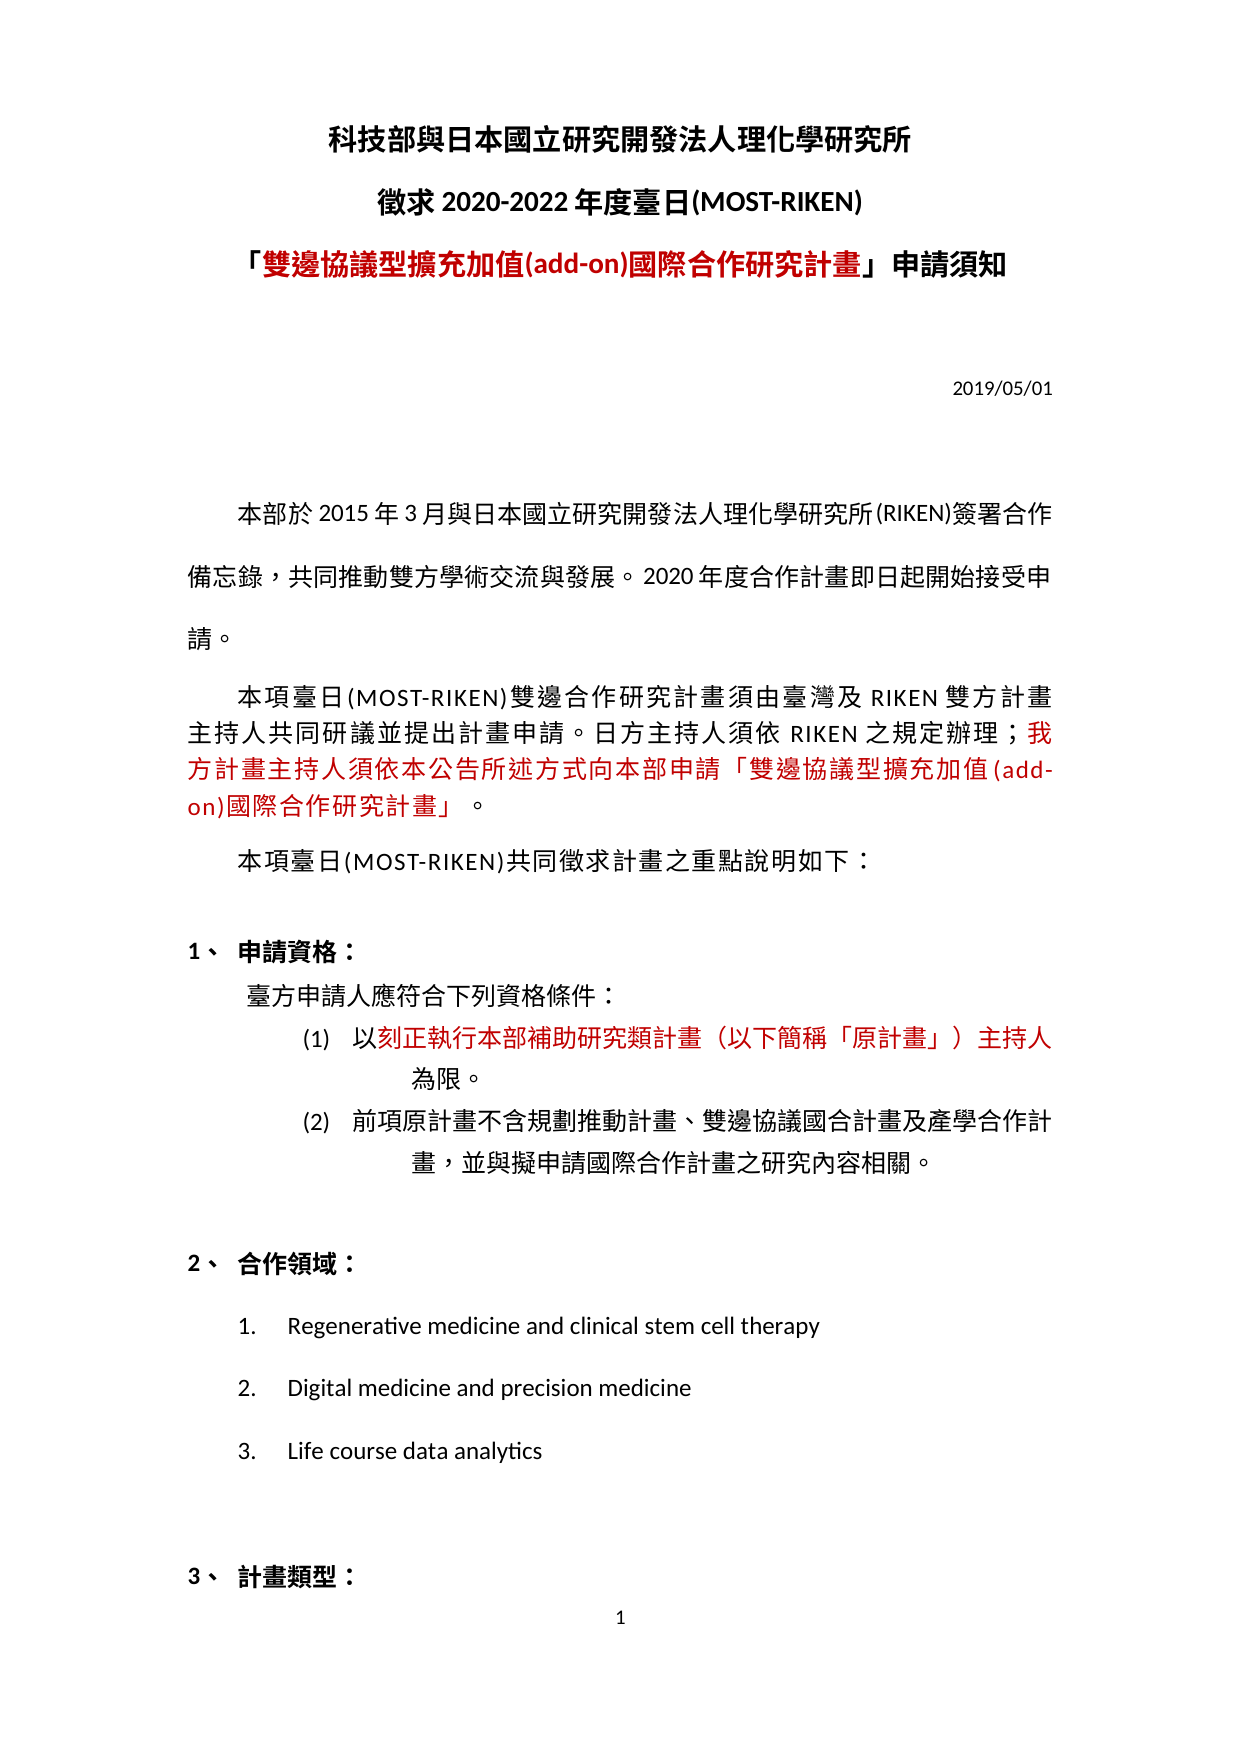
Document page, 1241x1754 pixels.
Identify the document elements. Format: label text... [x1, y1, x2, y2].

text 科技部與日本國立研究開發法人理化學研究所 [187, 96, 1053, 159]
text 本部於2015年3月與日本國立研究開發法人理化學研究所(RIKEN)簽署合作備忘錄，共同推動雙方學術交流與發展。2020年度合作計畫即日起開始接受申請。 [187, 471, 1053, 659]
list 以刻正執行本部補助研究類計畫（以下簡稱「原計畫」）主持人為限。 [302, 1013, 1053, 1096]
text 本項臺日(MOST-RIKEN)雙邊合作研究計畫須由臺灣及RIKEN雙方計畫主持人共同研議並提出計畫申請。日方主持人須依RIKEN之規定辦理；我方計畫主持人須依本公告所述方式向本部申請「雙邊協議型擴充加值(add-on)國際合作研究計畫」。 [187, 677, 1053, 822]
text 「雙邊協議型擴充加值(add-on)國際合作研究計畫」申請須知 [187, 221, 1053, 284]
text 徵求2020-2022年度臺日(MOST-RIKEN) [187, 159, 1053, 221]
list 計畫類型： [187, 1534, 1053, 1596]
text 2019/05/01 [187, 346, 1053, 409]
list 前項原計畫不含規劃推動計畫、雙邊協議國合計畫及產學合作計畫，並與擬申請國際合作計畫之研究內容相關。 [302, 1096, 1053, 1179]
text 臺方申請人應符合下列資格條件： [247, 971, 1053, 1013]
text 2. Digital medicine and precision medicine [187, 1346, 1053, 1409]
text 1. Regenerative medicine and clinical stem cell therapy [187, 1284, 1053, 1346]
list 申請資格： [187, 909, 1053, 971]
text 3. Life course data analytics [187, 1409, 1053, 1471]
text 本項臺日(MOST-RIKEN)共同徵求計畫之重點說明如下： [237, 841, 1053, 877]
list 合作領域： [187, 1221, 1053, 1284]
